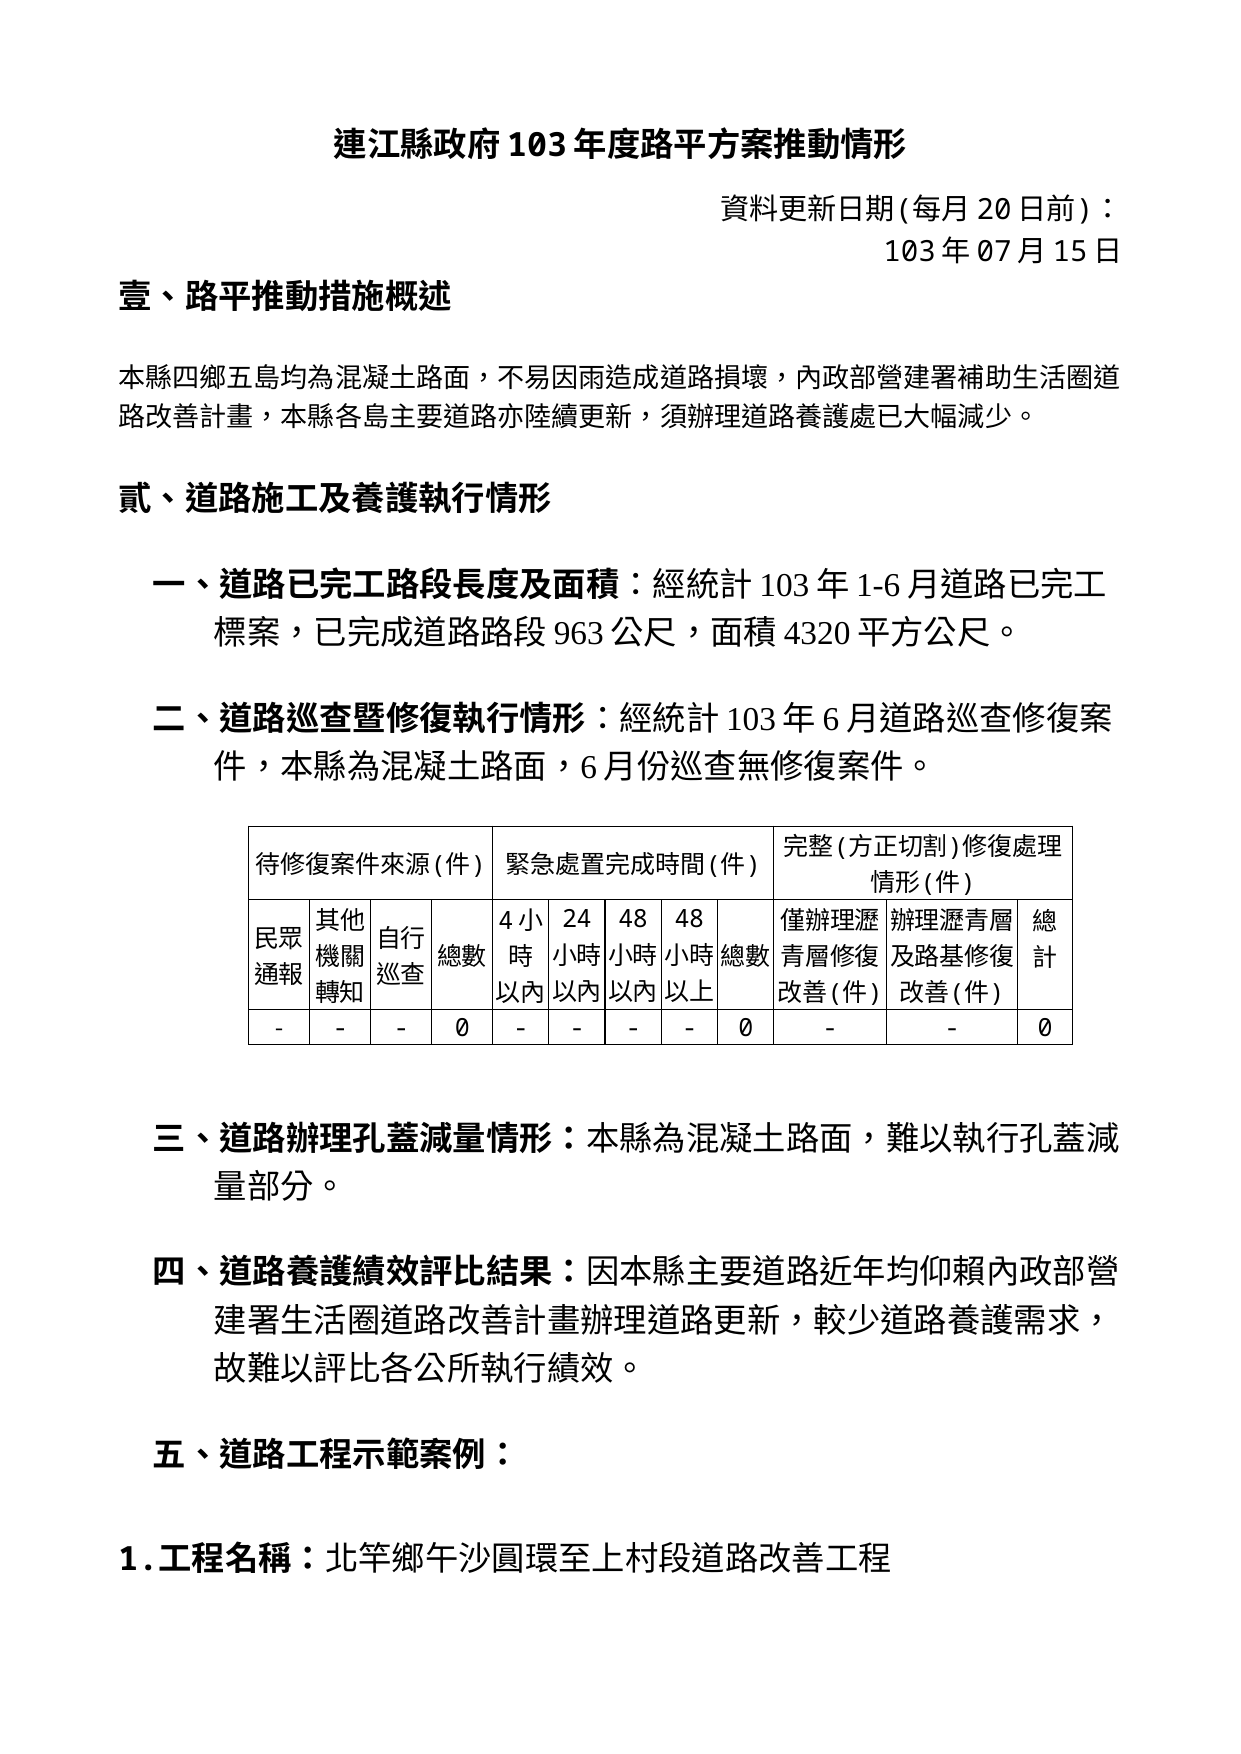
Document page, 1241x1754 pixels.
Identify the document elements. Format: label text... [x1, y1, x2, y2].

table_header 緊急處置完成時間(件) [493, 827, 773, 899]
table_cell - [493, 1010, 548, 1044]
table_cell 其他機關轉知 [310, 900, 370, 1009]
table_cell 總數 [432, 900, 492, 1009]
table_cell - [606, 1010, 661, 1044]
table_cell 僅辦理瀝青層修復改善(件) [774, 900, 886, 1009]
text 二、道路巡查暨修復執行情形：經統計103年6月道路巡查修復案件，本縣為混凝土路面，6月份巡查無修復案件。 [152, 692, 1122, 788]
table_cell 辦理瀝青層及路基修復改善(件) [887, 900, 1017, 1009]
table_cell 48小時 以上 [662, 900, 717, 1009]
table_cell 總數 [718, 900, 773, 1009]
text 三、道路辦理孔蓋減量情形：本縣為混凝土路面，難以執行孔蓋減量部分。 [152, 1111, 1122, 1208]
table_cell - [549, 1010, 604, 1044]
table_cell - [774, 1010, 886, 1044]
table_cell 民眾 通報 [249, 900, 309, 1009]
text 連江縣政府103年度路平方案推動情形 [118, 118, 1122, 167]
table_cell - [662, 1010, 717, 1044]
table_header 完整(方正切割)修復處理情形(件) [774, 827, 1072, 899]
text 四、道路養護績效評比結果：因本縣主要道路近年均仰賴內政部營建署生活圈道路改善計畫辦理道路更新，較少道路養護需求，故難以評比各公所執行績效。 [152, 1245, 1122, 1390]
table_cell - [249, 1010, 309, 1044]
table_cell - [310, 1010, 370, 1044]
text 103年07月15日 [118, 228, 1122, 270]
text 貳、道路施工及養護執行情形 [118, 472, 1122, 520]
text 一、道路已完工路段長度及面積：經統計103年1-6月道路已完工標案，已完成道路路段963公尺，面積4320平方公尺。 [152, 558, 1122, 654]
table_cell 24小時 以內 [549, 900, 604, 1009]
text 1.工程名稱：北竿鄉午沙圓環至上村段道路改善工程 [118, 1532, 1122, 1580]
table_cell 0 [718, 1010, 773, 1044]
table_cell - [887, 1010, 1017, 1044]
table_cell 0 [1018, 1010, 1072, 1044]
text 本縣四鄉五島均為混凝土路面，不易因雨造成道路損壞，內政部營建署補助生活圈道路改善計畫，本縣各島主要道路亦陸續更新，須辦理道路養護處已大幅減少。 [118, 356, 1122, 434]
table_header 待修復案件來源(件) [249, 827, 492, 899]
table_cell - [371, 1010, 431, 1044]
table_cell 自行 巡查 [371, 900, 431, 1009]
text 五、道路工程示範案例： [152, 1427, 1122, 1476]
table_cell 0 [432, 1010, 492, 1044]
text 壹、路平推動措施概述 [118, 270, 1122, 318]
table_cell 總計 [1018, 900, 1072, 1009]
table_cell 48小時 以內 [606, 900, 661, 1009]
table_cell 4小時 以內 [493, 900, 548, 1009]
text 資料更新日期(每月20日前)： [118, 185, 1122, 228]
